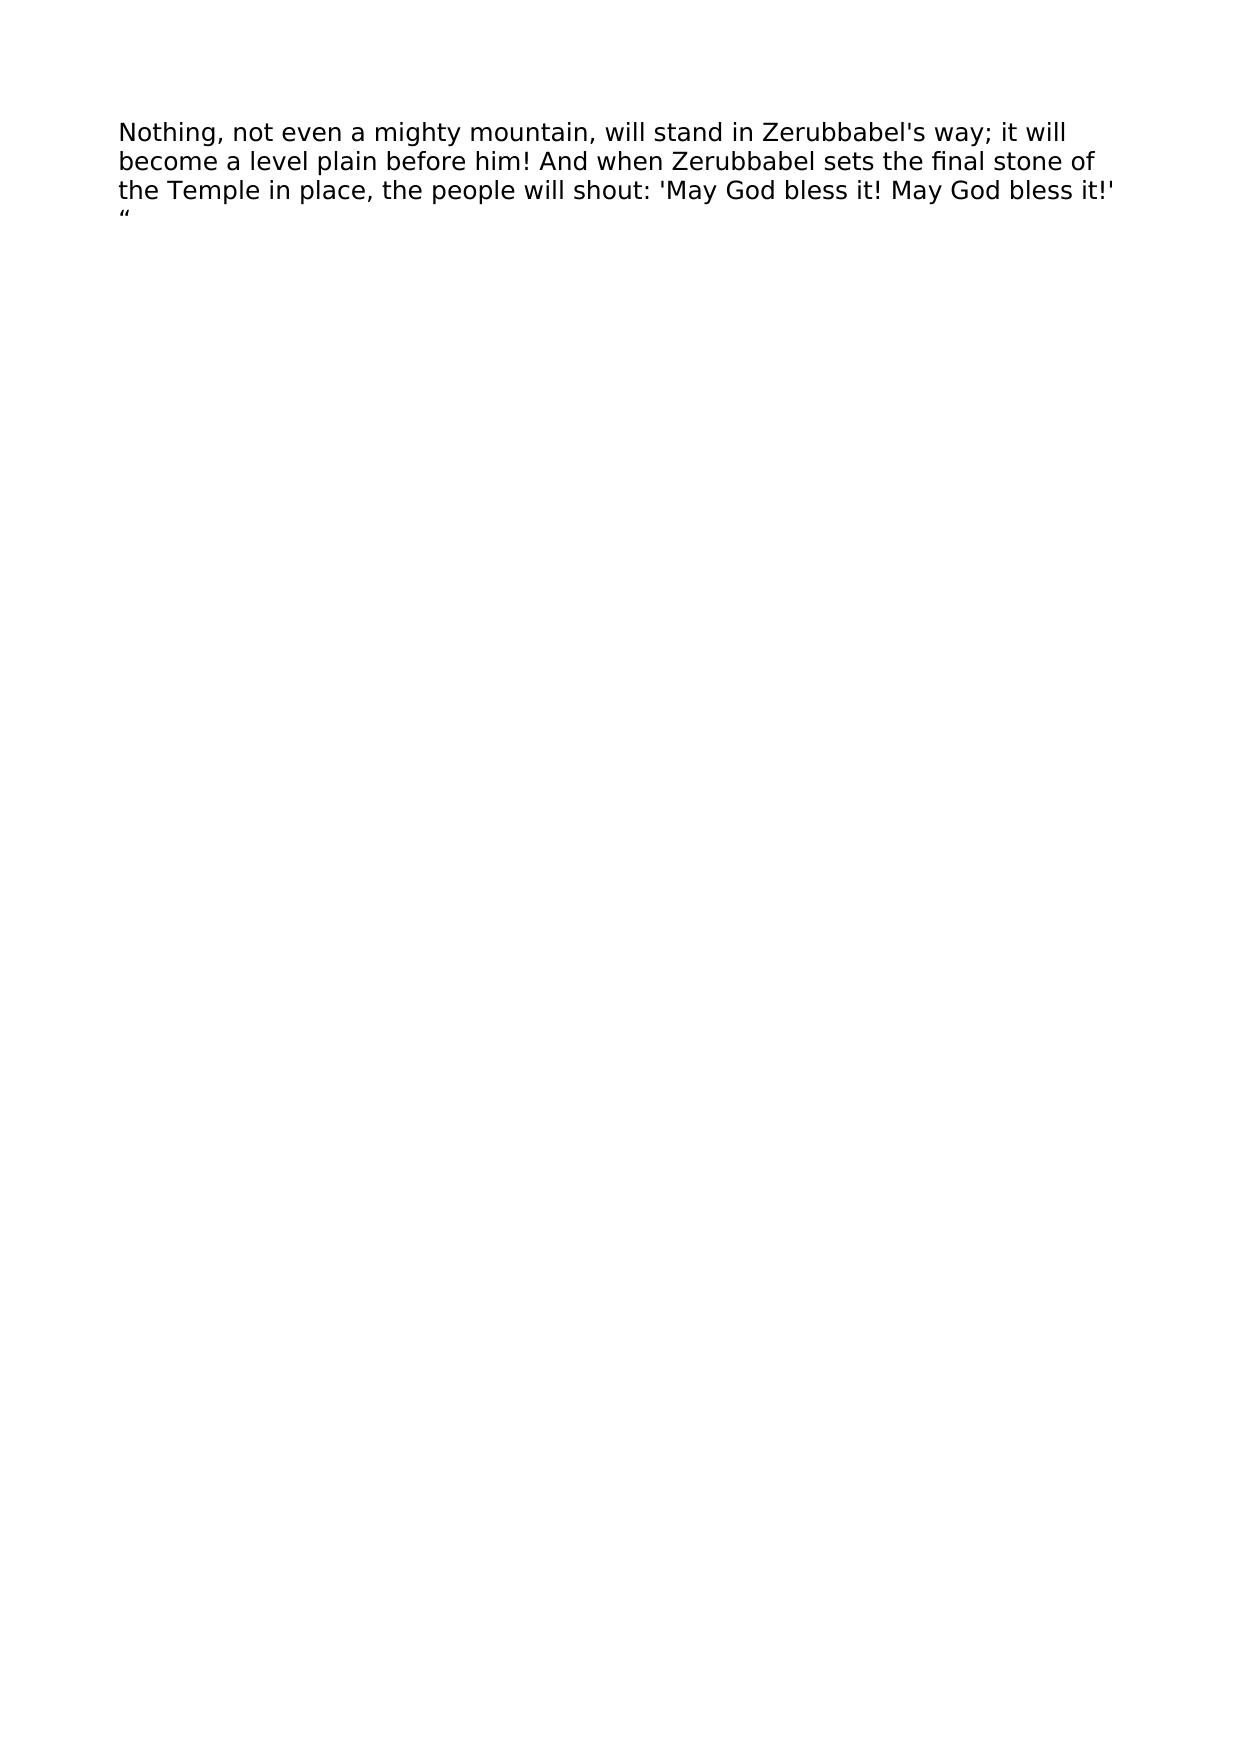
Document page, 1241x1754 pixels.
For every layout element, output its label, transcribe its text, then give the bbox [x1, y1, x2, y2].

text Nothing, not even a mighty mountain, will stand in Zerubbabel's way; it will become a level plain before him! And when Zerubbabel sets the final stone of the Temple in place, the people will shout: 'May God bless it! May God bless it!' “ [118, 118, 1122, 235]
